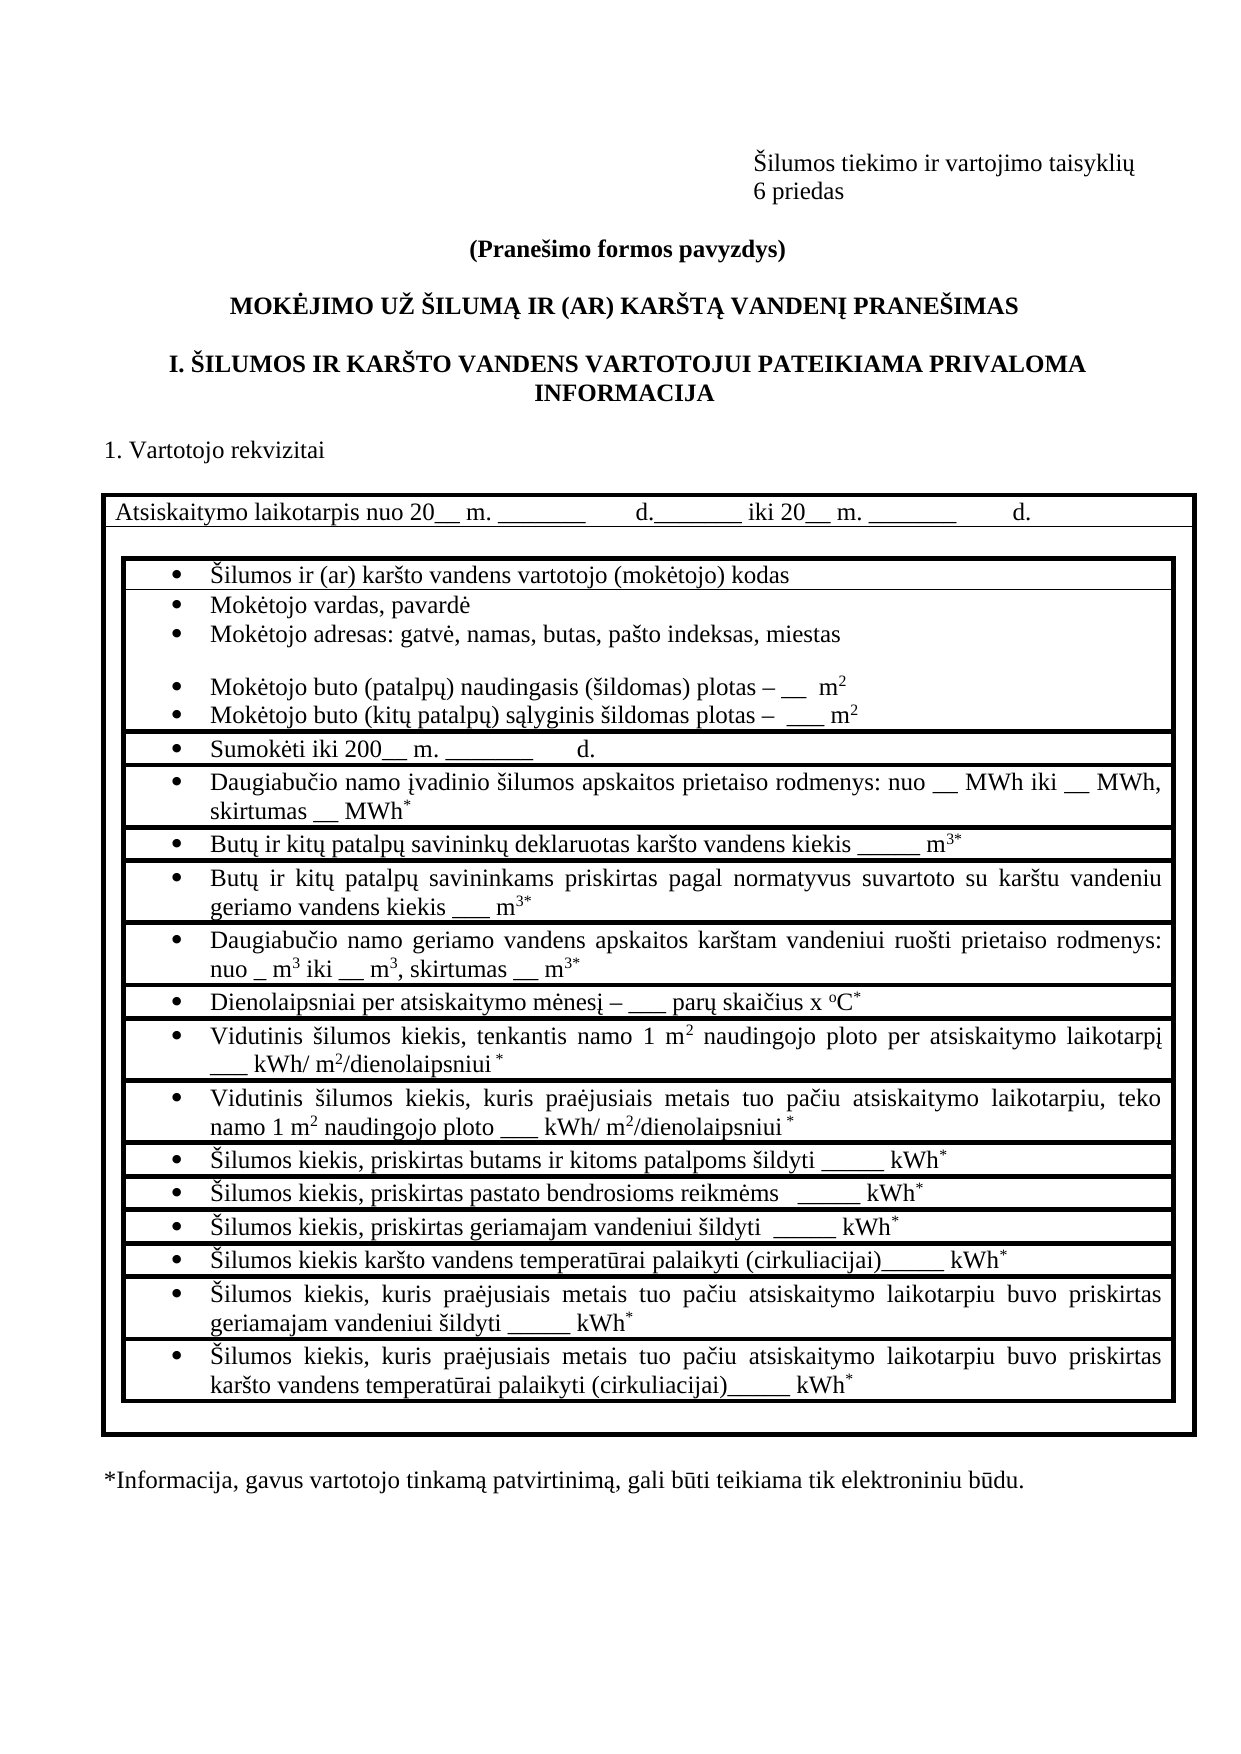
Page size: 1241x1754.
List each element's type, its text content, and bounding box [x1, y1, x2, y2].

table_header  Šilumos ir (ar) karšto vandens vartotojo (mokėtojo) kodas [126, 561, 1171, 589]
table_cell  Šilumos kiekis, kuris praėjusiais metais tuo pačiu atsiskaitymo laikotarpiu buvo priskirtas karšto vandens temperatūrai palaikyti (cirkuliacijai)_____ kWh* [126, 1341, 1171, 1398]
table_cell  Vidutinis šilumos kiekis, tenkantis namo 1 m2 naudingojo ploto per atsiskaitymo laikotarpį ___ kWh/ m2/dienolaipsniui * [126, 1021, 1171, 1078]
text 1. Vartotojo rekvizitai [103, 435, 1152, 464]
table_cell  Dienolaipsniai per atsiskaitymo mėnesį – ___ parų skaičius x oC* [126, 987, 1171, 1016]
text MOKĖJIMO UŽ ŠILUMĄ IR (AR) KARŠTĄ VANDENĮ PRANEŠIMAS [103, 291, 1152, 320]
table_cell  Šilumos kiekis, priskirtas geriamajam vandeniui šildyti _____ kWh* [126, 1212, 1171, 1241]
text I. ŠILUMOS IR KARŠTO VANDENS VARTOTOJUI PATEIKIAMA PRIVALOMA INFORMACIJA [103, 349, 1152, 406]
table_header Atsiskaitymo laikotarpis nuo 20__ m. _______ d._______ iki 20__ m. _______ d. [106, 497, 1192, 526]
table_cell  Šilumos kiekis karšto vandens temperatūrai palaikyti (cirkuliacijai)_____ kWh* [126, 1246, 1171, 1274]
table_cell [1176, 556, 1192, 1403]
table_cell  Mokėtojo adresas: gatvė, namas, butas, pašto indeksas, miestas [126, 619, 1171, 672]
text Šilumos tiekimo ir vartojimo taisyklių [115, 148, 1152, 176]
text *Informacija, gavus vartotojo tinkamą patvirtinimą, gali būti teikiama tik elektroniniu būdu. [103, 1466, 1152, 1494]
table_cell  Sumokėti iki 200__ m. _______ d. [126, 734, 1171, 763]
table_cell  Mokėtojo buto (patalpų) naudingasis (šildomas) plotas – __ m2  Mokėtojo buto (kitų patalpų) sąlyginis šildomas plotas – ___ m2 [126, 672, 1171, 729]
table_cell  Daugiabučio namo įvadinio šilumos apskaitos prietaiso rodmenys: nuo __ MWh iki __ MWh, skirtumas __ MWh* [126, 767, 1171, 825]
table_cell [106, 1403, 1192, 1432]
table_cell  Butų ir kitų patalpų savininkams priskirtas pagal normatyvus suvartoto su karštu vandeniu geriamo vandens kiekis ___ m3* [126, 863, 1171, 920]
table_cell  Šilumos kiekis, priskirtas butams ir kitoms patalpoms šildyti _____ kWh* [126, 1145, 1171, 1174]
table_cell  Vidutinis šilumos kiekis, kuris praėjusiais metais tuo pačiu atsiskaitymo laikotarpiu, teko namo 1 m2 naudingojo ploto ___ kWh/ m2/dienolaipsniui * [126, 1083, 1171, 1140]
table_cell [106, 527, 1192, 556]
text 6 priedas [115, 176, 1152, 205]
table_cell  Daugiabučio namo geriamo vandens apskaitos karštam vandeniui ruošti prietaiso rodmenys: nuo _ m3 iki __ m3, skirtumas __ m3* [126, 925, 1171, 983]
table_cell [106, 556, 121, 1403]
text (Pranešimo formos pavyzdys) [103, 234, 1152, 263]
table_cell  Mokėtojo vardas, pavardė [126, 590, 1171, 619]
table_cell  Butų ir kitų patalpų savininkų deklaruotas karšto vandens kiekis _____ m3* [126, 830, 1171, 858]
table_cell  Šilumos kiekis, kuris praėjusiais metais tuo pačiu atsiskaitymo laikotarpiu buvo priskirtas geriamajam vandeniui šildyti _____ kWh* [126, 1279, 1171, 1336]
table_cell  Šilumos kiekis, priskirtas pastato bendrosioms reikmėms _____ kWh* [126, 1179, 1171, 1207]
